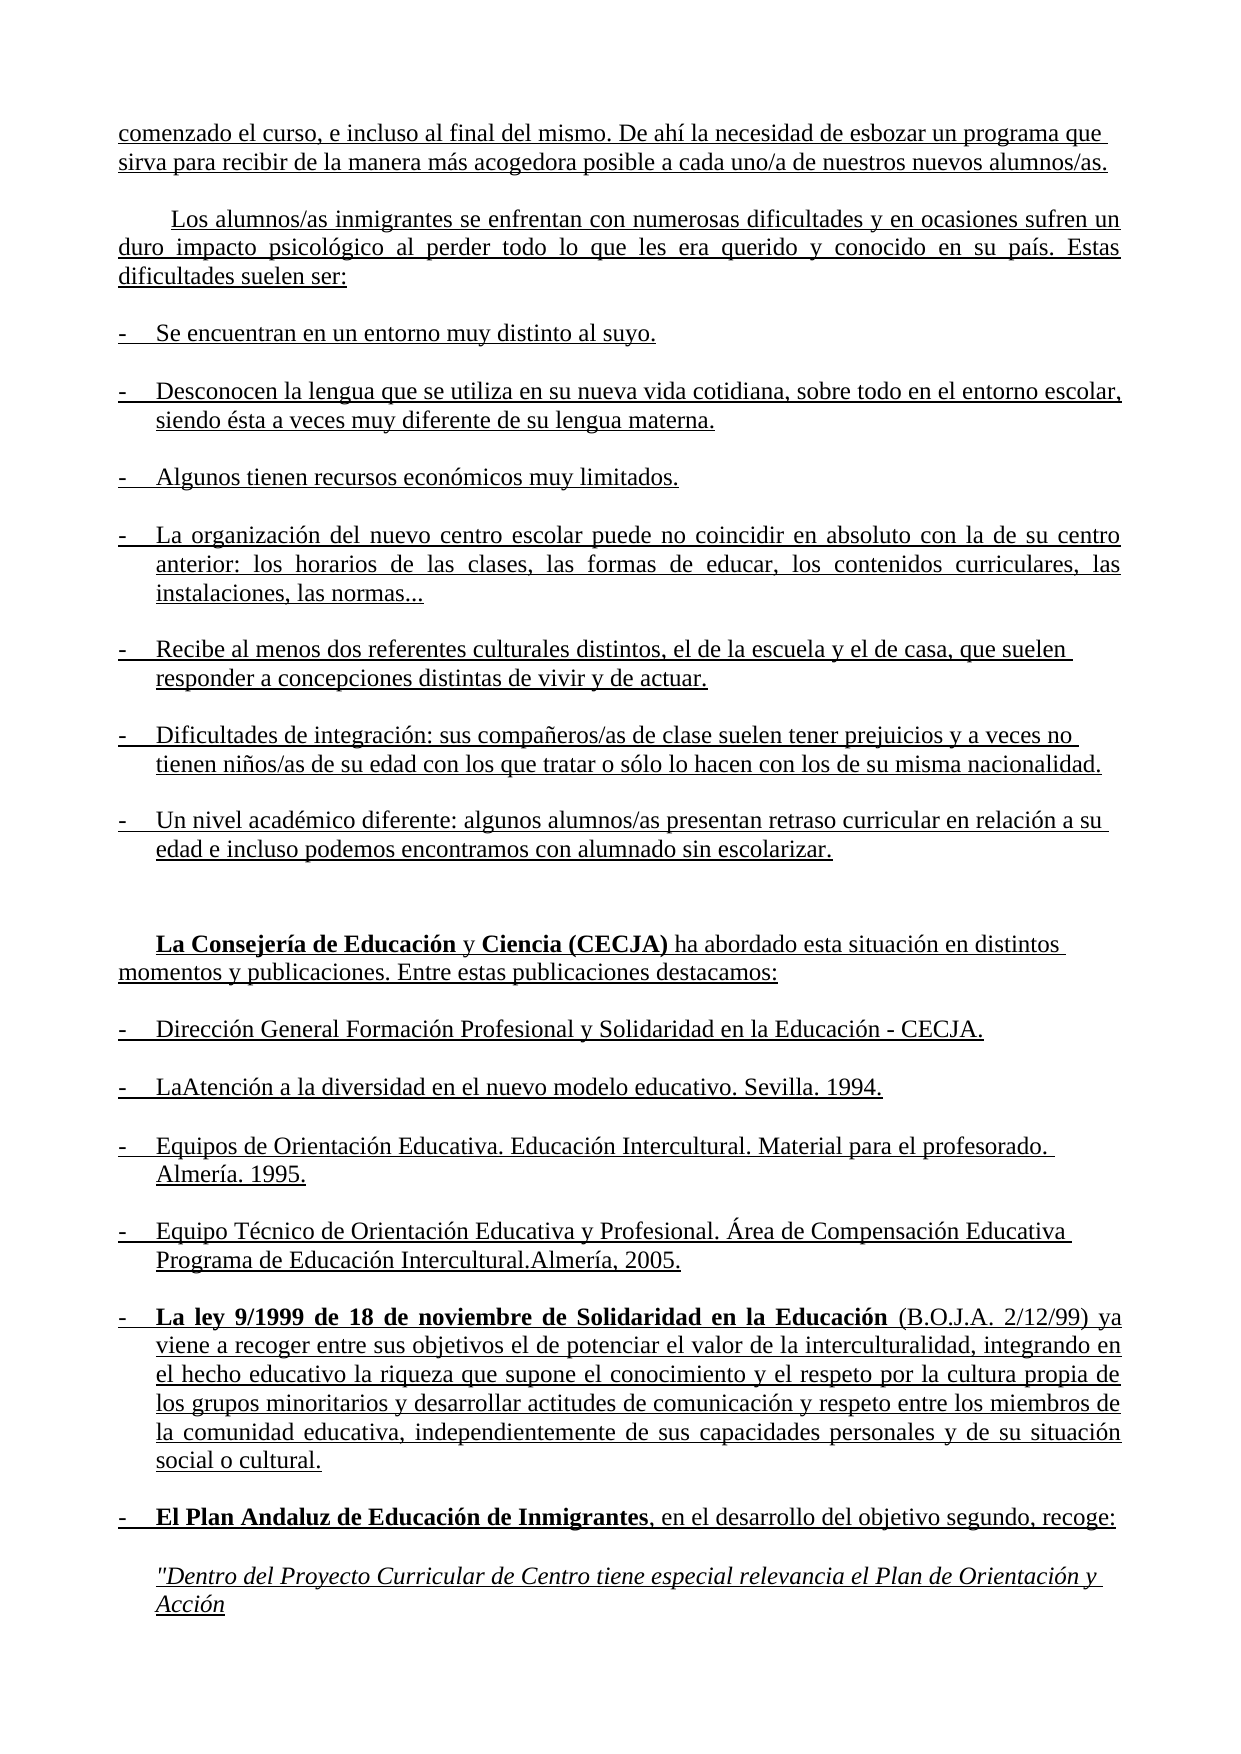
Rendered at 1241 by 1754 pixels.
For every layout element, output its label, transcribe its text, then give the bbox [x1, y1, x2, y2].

text Los alumnos/as inmigrantes se enfrentan con numerosas dificultades y en ocasiones sufren un duro impacto psicológico al perder todo lo que les era querido y conocido en su país. Estas [118, 204, 1121, 257]
text anterior: los horarios de las clases, las formas de educar, los contenidos curriculares, las instalaciones, las normas... [118, 547, 1121, 606]
text - LaAtención a la diversidad en el nuevo modelo educativo. Sevilla. 1994. [118, 1072, 1124, 1101]
text - Un nivel académico diferente: algunos alumnos/as presentan retraso curricular en relación a su edad e incluso podemos encontramos con alumnado sin escolarizar. [118, 806, 1125, 863]
text - Dificultades de integración: sus compañeros/as de clase suelen tener prejuicios y a veces no tienen niños/as de su edad con los que tratar o sólo lo hacen con los de su misma nacionalidad. [118, 720, 1125, 778]
text viene a recoger entre sus objetivos el de potenciar el valor de la interculturalidad, integrando en el hecho educativo la riqueza que supone el conocimiento y el respeto por la cultura propia de los grupos minoritarios y desarrollar actitudes de comunicación y respeto entre los miembros de la comunidad educativa, independientemente de sus capacidades personales y de su situación social o cultural. [118, 1328, 1122, 1474]
text - Equipos de Orientación Educativa. Educación Intercultural. Material para el profesorado. Almería. 1995. [118, 1131, 1125, 1188]
text - Dirección General Formación Profesional y Solidaridad en la Educación - CECJA. [118, 1014, 1124, 1043]
text La Consejería de Educación y Ciencia (CECJA) ha abordado esta situación en distintos momentos y publicaciones. Entre estas publicaciones destacamos: [118, 929, 1126, 986]
text - La ley 9/1999 de 18 de noviembre de Solidaridad en la Educación (B.O.J.A. 2/12/99) ya [118, 1302, 1122, 1327]
text dificultades suelen ser: [118, 259, 1121, 290]
text "Dentro del Proyecto Curricular de Centro tiene especial relevancia el Plan de Orientación y Acción [156, 1561, 1124, 1618]
text - Recibe al menos dos referentes culturales distintos, el de la escuela y el de casa, que suelen responder a concepciones distintas de vivir y de actuar. [118, 634, 1125, 692]
text - La organización del nuevo centro escolar puede no coincidir en absoluto con la de su centro [118, 520, 1121, 545]
text - El Plan Andaluz de Educación de Inmigrantes, en el desarrollo del objetivo segundo, recoge: [118, 1502, 1124, 1531]
text - Algunos tienen recursos económicos muy limitados. [118, 462, 1124, 491]
text comenzado el curso, e incluso al final del mismo. De ahí la necesidad de esbozar un programa que sirva para recibir de la manera más acogedora posible a cada uno/a de nuestros nuevos alumnos/as. [118, 118, 1126, 176]
text - Se encuentran en un entorno muy distinto al suyo. [118, 318, 1124, 347]
text - Desconocen la lengua que se utiliza en su nueva vida cotidiana, sobre todo en el entorno escolar, siendo ésta a veces muy diferente de su lengua materna. [118, 376, 1125, 434]
text - Equipo Técnico de Orientación Educativa y Profesional. Área de Compensación Educativa Programa de Educación Intercultural.Almería, 2005. [118, 1216, 1125, 1274]
